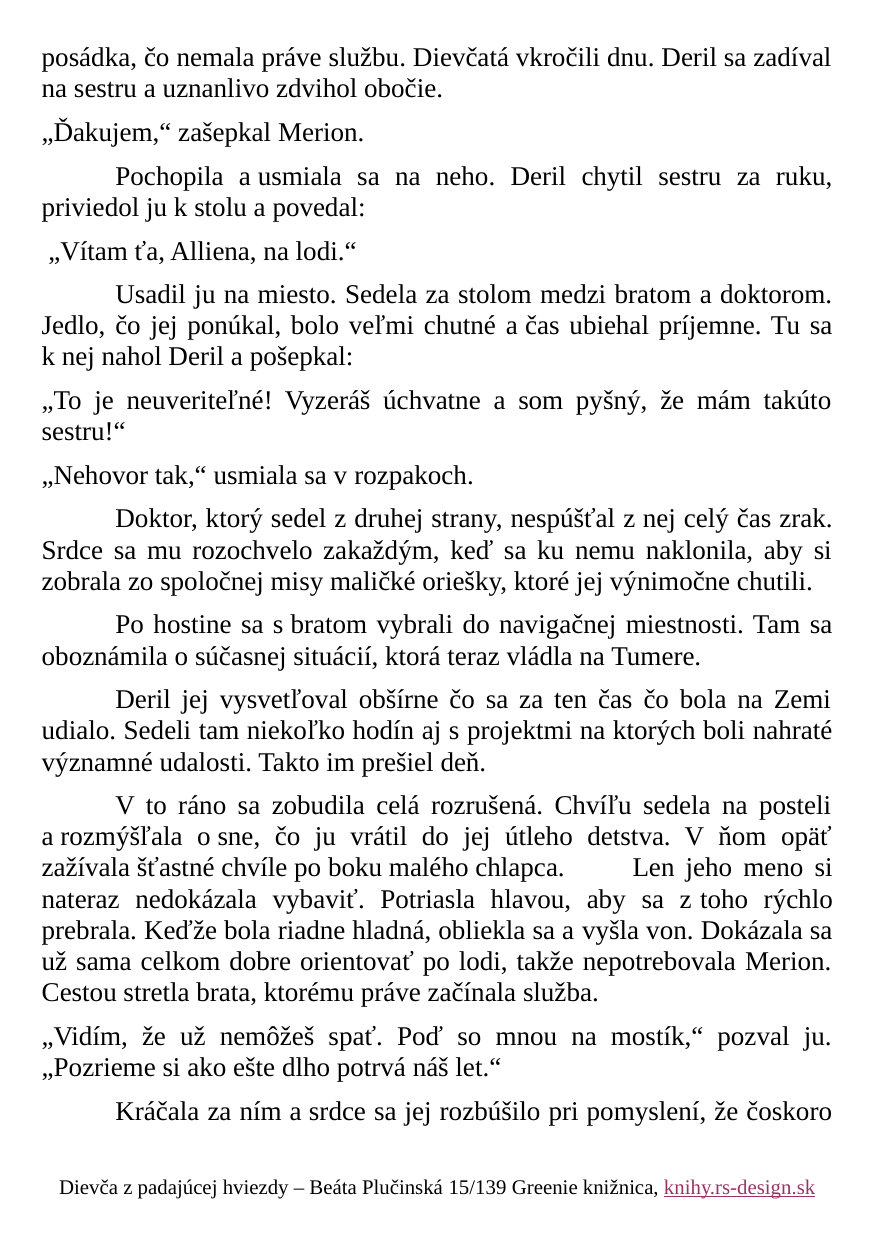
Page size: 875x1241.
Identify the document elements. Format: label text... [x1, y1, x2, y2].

text „Nehovor tak,“ usmiala sa v rozpakoch. [41, 459, 833, 490]
text Kráčala za ním a srdce sa jej rozbúšilo pri pomyslení, že čoskoro [41, 1094, 833, 1126]
text Deril jej vysvetľoval obšírne čo sa za ten čas čo bola na Zemi udialo. Sedeli tam niekoľko hodín aj s projektmi na ktorých boli nahraté významné udalosti. Takto im prešiel deň. [41, 683, 833, 777]
text Doktor, ktorý sedel z druhej strany, nespúšťal z nej celý čas zrak. Srdce sa mu rozochvelo zakaždým, keď sa ku nemu naklonila, aby si zobrala zo spoločnej misy maličké oriešky, ktoré jej výnimočne chutili. [41, 503, 833, 596]
text posádka, čo nemala práve službu. Dievčatá vkročili dnu. Deril sa zadíval na sestru a uznanlivo zdvihol obočie. [41, 41, 833, 104]
text „To je neuveriteľné! Vyzeráš úchvatne a som pyšný, že mám takúto sestru!“ [41, 384, 833, 446]
text Po hostine sa s bratom vybrali do navigačnej miestnosti. Tam sa oboznámila o súčasnej situácií, ktorá teraz vládla na Tumere. [41, 608, 833, 671]
text Usadil ju na miesto. Sedela za stolom medzi bratom a doktorom. Jedlo, čo jej ponúkal, bolo veľmi chutné a čas ubiehal príjemne. Tu sa k nej nahol Deril a pošepkal: [41, 278, 833, 372]
text V to ráno sa zobudila celá rozrušená. Chvíľu sedela na posteli a rozmýšľala o sne, čo ju vrátil do jej útleho detstva. V ňom opäť zažívala šťastné chvíle po boku malého chlapca. Len jeho meno si nateraz nedokázala vybaviť. Potriasla hlavou, aby sa z toho rýchlo prebrala. Keďže bola riadne hladná, obliekla sa a vyšla von. Dokázala sa už sama celkom dobre orientovať po lodi, takže nepotrebovala Merion. Cestou stretla brata, ktorému práve začínala služba. [41, 789, 833, 1007]
text „Vítam ťa, Alliena, na lodi.“ [41, 234, 833, 266]
text „Ďakujem,“ zašepkal Merion. [41, 116, 833, 147]
text „Vidím, že už nemôžeš spať. Poď so mnou na mostík,“ pozval ju. „Pozrieme si ako ešte dlho potrvá náš let.“ [41, 1020, 833, 1082]
text Pochopila a usmiala sa na neho. Deril chytil sestru za ruku, priviedol ju k stolu a povedal: [41, 160, 833, 222]
